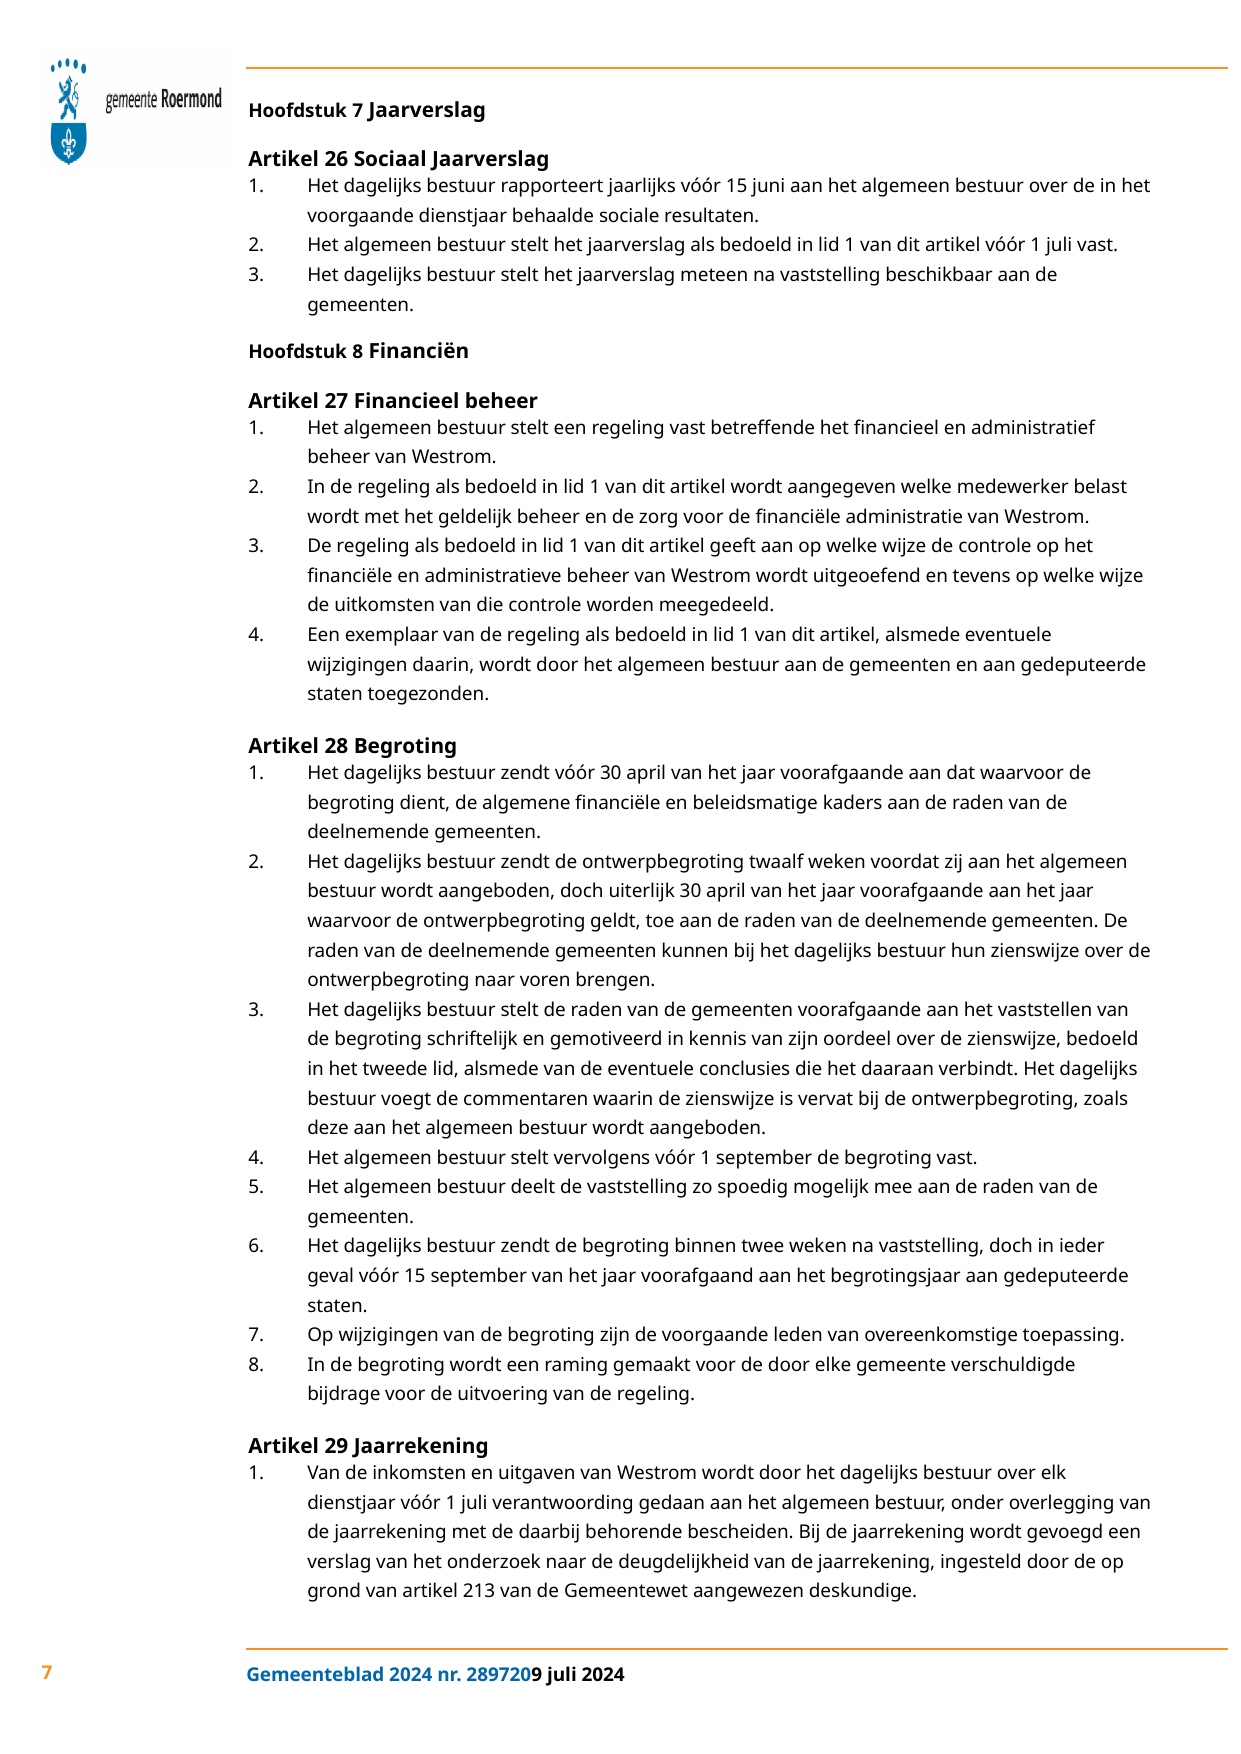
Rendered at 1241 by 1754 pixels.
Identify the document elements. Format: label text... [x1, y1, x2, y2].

picture [41, 47, 231, 172]
list De regeling als bedoeld in lid 1 van dit artikel geeft aan op welke wijze de controle op het financiële en administratieve beheer van Westrom wordt uitgeoefend en tevens op welke wijze de uitkomsten van die controle worden meegedeeld. [248, 532, 1152, 617]
list Het algemeen bestuur stelt het jaarverslag als bedoeld in lid 1 van dit artikel vóór 1 juli vast. [248, 232, 1152, 257]
text Artikel 29 Jaarrekening [248, 1431, 1152, 1459]
list Het dagelijks bestuur zendt vóór 30 april van het jaar voorafgaande aan dat waarvoor de begroting dient, de algemene financiële en beleidsmatige kaders aan de raden van de deelnemende gemeenten. [248, 759, 1152, 844]
list Het algemeen bestuur stelt een regeling vast betreffende het financieel en administratief beheer van Westrom. [248, 414, 1152, 469]
text Hoofdstuk 7 Jaarverslag [248, 95, 1152, 123]
text Artikel 27 Financieel beheer [248, 386, 1152, 414]
text Artikel 28 Begroting [248, 731, 1152, 759]
list Het dagelijks bestuur rapporteert jaarlijks vóór 15 juni aan het algemeen bestuur over de in het voorgaande dienstjaar behaalde sociale resultaten. [248, 172, 1152, 228]
list Het dagelijks bestuur stelt het jaarverslag meteen na vaststelling beschikbaar aan de gemeenten. [248, 261, 1152, 317]
text Artikel 26 Sociaal Jaarverslag [248, 144, 1152, 172]
list Het dagelijks bestuur stelt de raden van de gemeenten voorafgaande aan het vaststellen van de begroting schriftelijk en gemotiveerd in kennis van zijn oordeel over de zienswijze, bedoeld in het tweede lid, alsmede van de eventuele conclusies die het daaraan verbindt. Het dagelijks bestuur voegt de commentaren waarin de zienswijze is vervat bij de ontwerpbegroting, zoals deze aan het algemeen bestuur wordt aangeboden. [248, 996, 1152, 1140]
list Het algemeen bestuur deelt de vaststelling zo spoedig mogelijk mee aan de raden van de gemeenten. [248, 1173, 1152, 1229]
list Het dagelijks bestuur zendt de begroting binnen twee weken na vaststelling, doch in ieder geval vóór 15 september van het jaar voorafgaand aan het begrotingsjaar aan gedeputeerde staten. [248, 1233, 1152, 1317]
list Het algemeen bestuur stelt vervolgens vóór 1 september de begroting vast. [248, 1144, 1152, 1169]
list In de begroting wordt een raming gemaakt voor de door elke gemeente verschuldigde bijdrage voor de uitvoering van de regeling. [248, 1351, 1152, 1406]
list In de regeling als bedoeld in lid 1 van dit artikel wordt aangegeven welke medewerker belast wordt met het geldelijk beheer en de zorg voor de financiële administratie van Westrom. [248, 473, 1152, 529]
text Hoofdstuk 8 Financiën [248, 336, 1152, 365]
list Op wijzigingen van de begroting zijn de voorgaande leden van overeenkomstige toepassing. [248, 1321, 1152, 1347]
list Van de inkomsten en uitgaven van Westrom wordt door het dagelijks bestuur over elk dienstjaar vóór 1 juli verantwoording gedaan aan het algemeen bestuur, onder overlegging van de jaarrekening met de daarbij behorende bescheiden. Bij de jaarrekening wordt gevoegd een verslag van het onderzoek naar de deugdelijkheid van de jaarrekening, ingesteld door de op grond van artikel 213 van de Gemeentewet aangewezen deskundige. [248, 1459, 1152, 1603]
list Een exemplaar van de regeling als bedoeld in lid 1 van dit artikel, alsmede eventuele wijzigingen daarin, wordt door het algemeen bestuur aan de gemeenten en aan gedeputeerde staten toegezonden. [248, 621, 1152, 706]
list Het dagelijks bestuur zendt de ontwerpbegroting twaalf weken voordat zij aan het algemeen bestuur wordt aangeboden, doch uiterlijk 30 april van het jaar voorafgaande aan het jaar waarvoor de ontwerpbegroting geldt, toe aan de raden van de deelnemende gemeenten. De raden van de deelnemende gemeenten kunnen bij het dagelijks bestuur hun zienswijze over de ontwerpbegroting naar voren brengen. [248, 848, 1152, 992]
